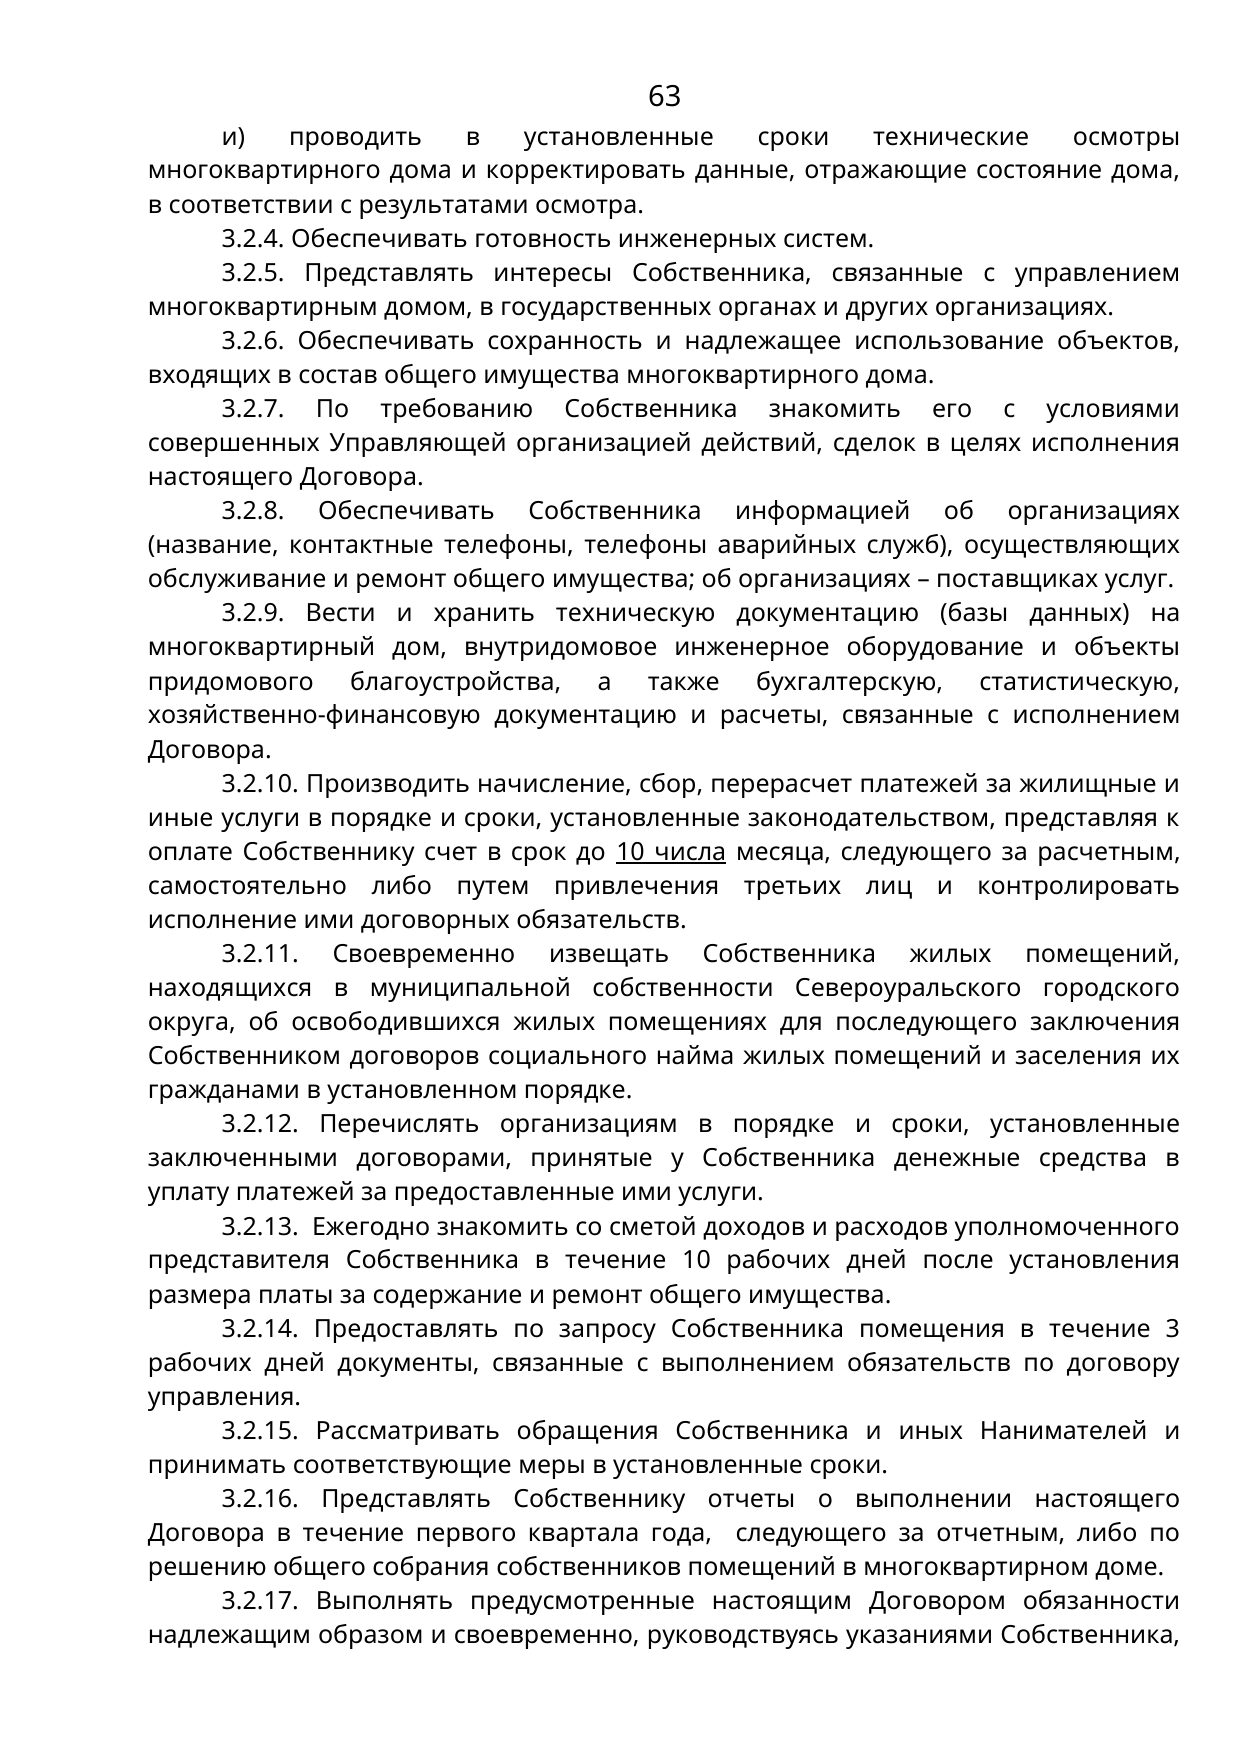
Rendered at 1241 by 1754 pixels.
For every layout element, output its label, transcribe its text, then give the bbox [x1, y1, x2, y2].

text 3.2.12. Перечислять организациям в порядке и сроки, установленные заключенными договорами, принятые у Собственника денежные средства в уплату платежей за предоставленные ими услуги. [148, 1106, 1181, 1208]
text и) проводить в установленные сроки технические осмотры многоквартирного дома и корректировать данные, отражающие состояние дома, в соответствии с результатами осмотра. [148, 118, 1181, 220]
text 3.2.16. Представлять Собственнику отчеты о выполнении настоящего Договора в течение первого квартала года, следующего за отчетным, либо по решению общего собрания собственников помещений в многоквартирном доме. [148, 1481, 1181, 1583]
text 3.2.15. Рассматривать обращения Собственника и иных Нанимателей и принимать соответствующие меры в установленные сроки. [148, 1412, 1181, 1481]
text 3.2.7. По требованию Собственника знакомить его с условиями совершенных Управляющей организацией действий, сделок в целях исполнения настоящего Договора. [148, 391, 1181, 493]
text 3.2.13. Ежегодно знакомить со сметой доходов и расходов уполномоченного представителя Собственника в течение 10 рабочих дней после установления размера платы за содержание и ремонт общего имущества. [148, 1208, 1181, 1310]
text 3.2.14. Предоставлять по запросу Собственника помещения в течение 3 рабочих дней документы, связанные с выполнением обязательств по договору управления. [148, 1310, 1181, 1412]
text 3.2.17. Выполнять предусмотренные настоящим Договором обязанности надлежащим образом и своевременно, руководствуясь указаниями Собственника, [148, 1583, 1181, 1651]
text 3.2.6. Обеспечивать сохранность и надлежащее использование объектов, входящих в состав общего имущества многоквартирного дома. [148, 322, 1181, 391]
text 3.2.5. Представлять интересы Собственника, связанные с управлением многоквартирным домом, в государственных органах и других организациях. [148, 254, 1181, 322]
text 3.2.9. Вести и хранить техническую документацию (базы данных) на многоквартирный дом, внутридомовое инженерное оборудование и объекты придомового благоустройства, а также бухгалтерскую, статистическую, хозяйственно-финансовую документацию и расчеты, связанные с исполнением Договора. [148, 595, 1181, 765]
text 3.2.4. Обеспечивать готовность инженерных систем. [148, 220, 1181, 254]
text 3.2.8. Обеспечивать Собственника информацией об организациях (название, контактные телефоны, телефоны аварийных служб), осуществляющих обслуживание и ремонт общего имущества; об организациях – поставщиках услуг. [148, 493, 1181, 595]
text 3.2.11. Своевременно извещать Собственника жилых помещений, находящихся в муниципальной собственности Североуральского городского округа, об освободившихся жилых помещениях для последующего заключения Собственником договоров социального найма жилых помещений и заселения их гражданами в установленном порядке. [148, 936, 1181, 1106]
text 3.2.10. Производить начисление, сбор, перерасчет платежей за жилищные и иные услуги в порядке и сроки, установленные законодательством, представляя к оплате Собственнику счет в срок до 10 числа месяца, следующего за расчетным, самостоятельно либо путем привлечения третьих лиц и контролировать исполнение ими договорных обязательств. [148, 765, 1181, 936]
